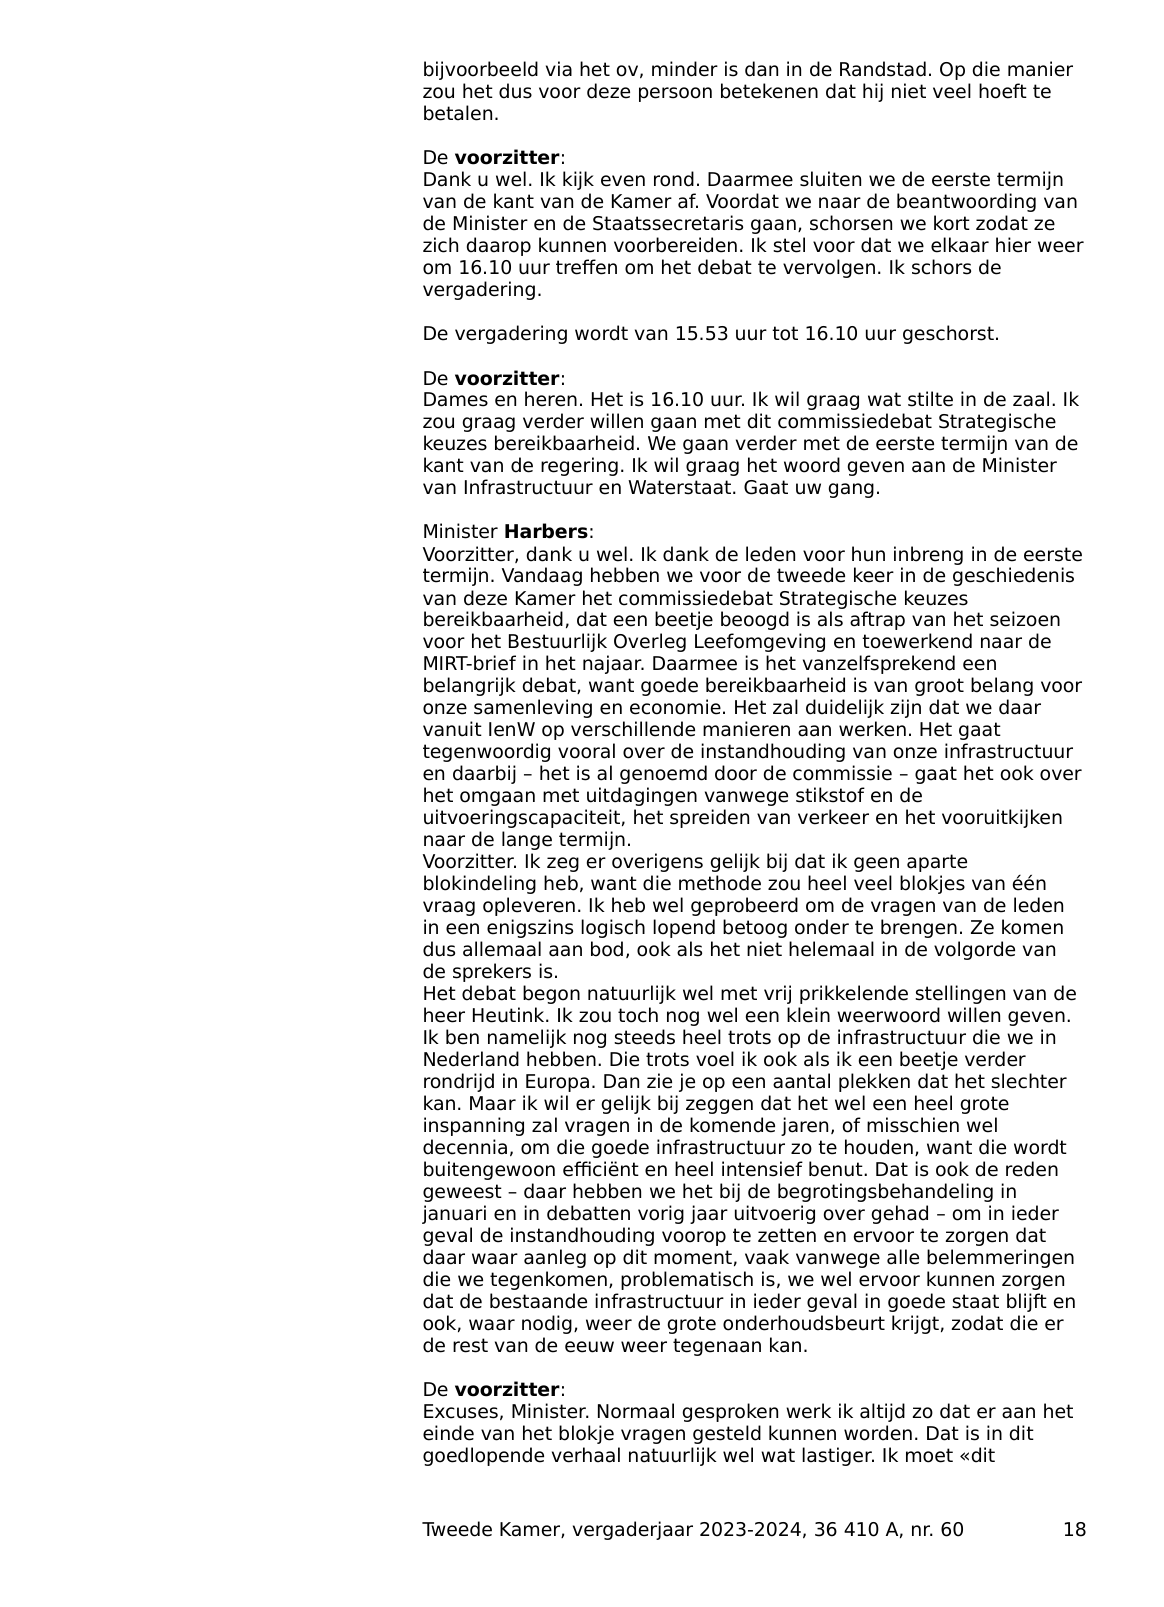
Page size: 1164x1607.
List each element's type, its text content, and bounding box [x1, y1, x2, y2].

text Het debat begon natuurlijk wel met vrij prikkelende stellingen van de heer Heutink. Ik zou toch nog wel een klein weerwoord willen geven. Ik ben namelijk nog steeds heel trots op de infrastructuur die we in Nederland hebben. Die trots voel ik ook als ik een beetje verder rondrijd in Europa. Dan zie je op een aantal plekken dat het slechter kan. Maar ik wil er gelijk bij zeggen dat het wel een heel grote inspanning zal vragen in de komende jaren, of misschien wel decennia, om die goede infrastructuur zo te houden, want die wordt buitengewoon efficiënt en heel intensief benut. Dat is ook de reden geweest – daar hebben we het bij de begrotingsbehandeling in januari en in debatten vorig jaar uitvoerig over gehad – om in ieder geval de instandhouding voorop te zetten en ervoor te zorgen dat daar waar aanleg op dit moment, vaak vanwege alle belemmeringen die we tegenkomen, problematisch is, we wel ervoor kunnen zorgen dat de bestaande infrastructuur in ieder geval in goede staat blijft en ook, waar nodig, weer de grote onderhoudsbeurt krijgt, zodat die er de rest van de eeuw weer tegenaan kan. [422, 983, 1087, 1357]
text De vergadering wordt van 15.53 uur tot 16.10 uur geschorst. [422, 323, 1087, 345]
text De voorzitter: [422, 147, 1087, 169]
text Voorzitter, dank u wel. Ik dank de leden voor hun inbreng in de eerste termijn. Vandaag hebben we voor de tweede keer in de geschiedenis van deze Kamer het commissiedebat Strategische keuzes bereikbaarheid, dat een beetje beoogd is als aftrap van het seizoen voor het Bestuurlijk Overleg Leefomgeving en toewerkend naar de MIRT-brief in het najaar. Daarmee is het vanzelfsprekend een belangrijk debat, want goede bereikbaarheid is van groot belang voor onze samenleving en economie. Het zal duidelijk zijn dat we daar vanuit IenW op verschillende manieren aan werken. Het gaat tegenwoordig vooral over de instandhouding van onze infrastructuur en daarbij – het is al genoemd door de commissie – gaat het ook over het omgaan met uitdagingen vanwege stikstof en de uitvoeringscapaciteit, het spreiden van verkeer en het vooruitkijken naar de lange termijn. [422, 543, 1087, 851]
text Minister Harbers: [422, 521, 1087, 543]
text De voorzitter: [422, 1379, 1087, 1401]
text bijvoorbeeld via het ov, minder is dan in de Randstad. Op die manier zou het dus voor deze persoon betekenen dat hij niet veel hoeft te betalen. [422, 59, 1087, 125]
text Dank u wel. Ik kijk even rond. Daarmee sluiten we de eerste termijn van de kant van de Kamer af. Voordat we naar de beantwoording van de Minister en de Staatssecretaris gaan, schorsen we kort zodat ze zich daarop kunnen voorbereiden. Ik stel voor dat we elkaar hier weer om 16.10 uur treffen om het debat te vervolgen. Ik schors de vergadering. [422, 169, 1087, 301]
text De voorzitter: [422, 367, 1087, 389]
text Excuses, Minister. Normaal gesproken werk ik altijd zo dat er aan het einde van het blokje vragen gesteld kunnen worden. Dat is in dit goedlopende verhaal natuurlijk wel wat lastiger. Ik moet «dit [422, 1401, 1087, 1467]
text Voorzitter. Ik zeg er overigens gelijk bij dat ik geen aparte blokindeling heb, want die methode zou heel veel blokjes van één vraag opleveren. Ik heb wel geprobeerd om de vragen van de leden in een enigszins logisch lopend betoog onder te brengen. Ze komen dus allemaal aan bod, ook als het niet helemaal in de volgorde van de sprekers is. [422, 851, 1087, 983]
text Dames en heren. Het is 16.10 uur. Ik wil graag wat stilte in de zaal. Ik zou graag verder willen gaan met dit commissiedebat Strategische keuzes bereikbaarheid. We gaan verder met de eerste termijn van de kant van de regering. Ik wil graag het woord geven aan de Minister van Infrastructuur en Waterstaat. Gaat uw gang. [422, 389, 1087, 499]
